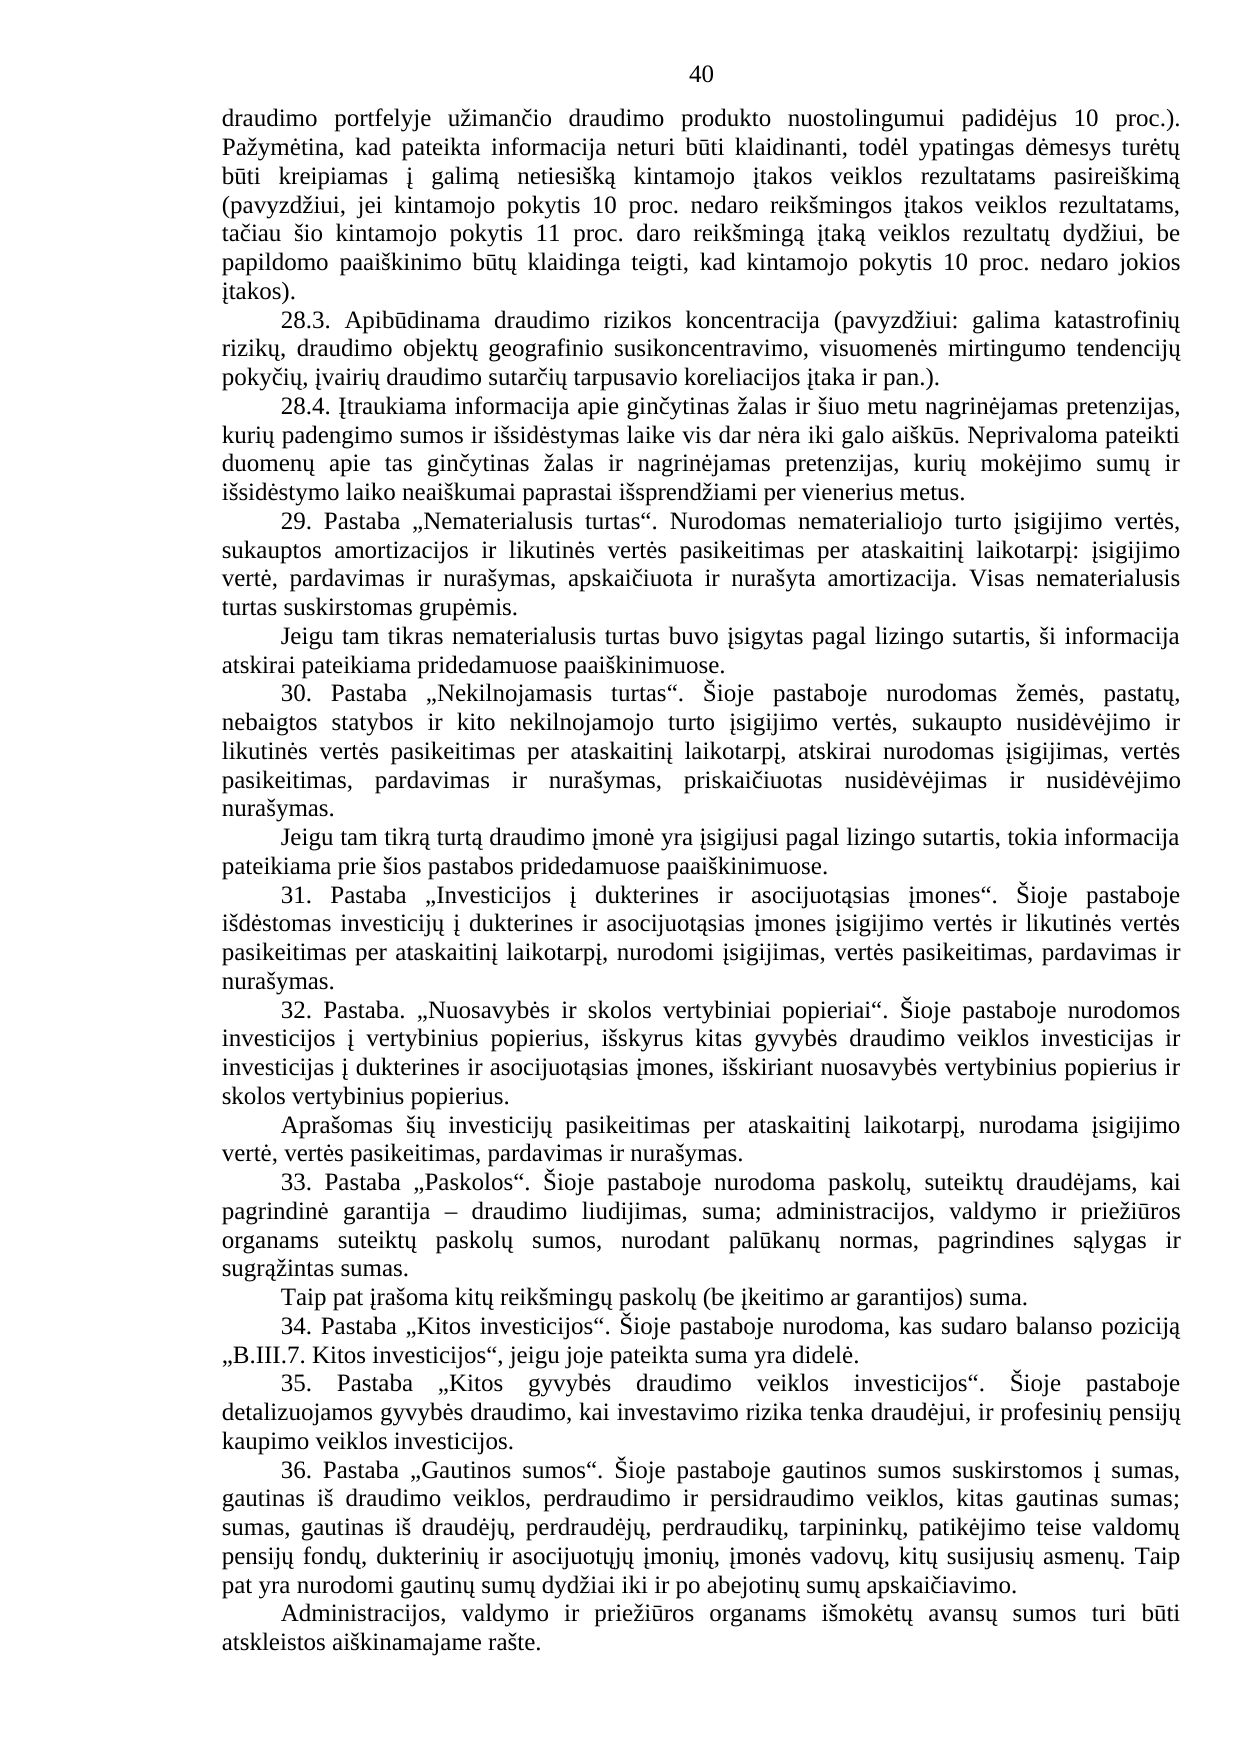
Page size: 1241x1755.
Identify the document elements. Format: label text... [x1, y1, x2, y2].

text 34. Pastaba „Kitos investicijos“. Šioje pastaboje nurodoma, kas sudaro balanso poziciją „B.III.7. Kitos investicijos“, jeigu joje pateikta suma yra didelė. [222, 1311, 1181, 1368]
text 33. Pastaba „Paskolos“. Šioje pastaboje nurodoma paskolų, suteiktų draudėjams, kai pagrindinė garantija – draudimo liudijimas, suma; administracijos, valdymo ir priežiūros organams suteiktų paskolų sumos, nurodant palūkanų normas, pagrindines sąlygas ir sugrąžintas sumas. [222, 1167, 1181, 1282]
text draudimo portfelyje užimančio draudimo produkto nuostolingumui padidėjus 10 proc.). Pažymėtina, kad pateikta informacija neturi būti klaidinanti, todėl ypatingas dėmesys turėtų būti kreipiamas į galimą netiesišką kintamojo įtakos veiklos rezultatams pasireiškimą (pavyzdžiui, jei kintamojo pokytis 10 proc. nedaro reikšmingos įtakos veiklos rezultatams, tačiau šio kintamojo pokytis 11 proc. daro reikšmingą įtaką veiklos rezultatų dydžiui, be papildomo paaiškinimo būtų klaidinga teigti, kad kintamojo pokytis 10 proc. nedaro jokios įtakos). [222, 103, 1181, 305]
text 31. Pastaba „Investicijos į dukterines ir asocijuotąsias įmones“. Šioje pastaboje išdėstomas investicijų į dukterines ir asocijuotąsias įmones įsigijimo vertės ir likutinės vertės pasikeitimas per ataskaitinį laikotarpį, nurodomi įsigijimas, vertės pasikeitimas, pardavimas ir nurašymas. [222, 880, 1181, 995]
text Jeigu tam tikrą turtą draudimo įmonė yra įsigijusi pagal lizingo sutartis, tokia informacija pateikiama prie šios pastabos pridedamuose paaiškinimuose. [222, 822, 1181, 880]
text 28.4. Įtraukiama informacija apie ginčytinas žalas ir šiuo metu nagrinėjamas pretenzijas, kurių padengimo sumos ir išsidėstymas laike vis dar nėra iki galo aiškūs. Neprivaloma pateikti duomenų apie tas ginčytinas žalas ir nagrinėjamas pretenzijas, kurių mokėjimo sumų ir išsidėstymo laiko neaiškumai paprastai išsprendžiami per vienerius metus. [222, 391, 1181, 506]
text 35. Pastaba „Kitos gyvybės draudimo veiklos investicijos“. Šioje pastaboje detalizuojamos gyvybės draudimo, kai investavimo rizika tenka draudėjui, ir profesinių pensijų kaupimo veiklos investicijos. [222, 1368, 1181, 1455]
text Taip pat įrašoma kitų reikšmingų paskolų (be įkeitimo ar garantijos) suma. [222, 1282, 1181, 1311]
text Aprašomas šių investicijų pasikeitimas per ataskaitinį laikotarpį, nurodama įsigijimo vertė, vertės pasikeitimas, pardavimas ir nurašymas. [222, 1110, 1181, 1167]
text 30. Pastaba „Nekilnojamasis turtas“. Šioje pastaboje nurodomas žemės, pastatų, nebaigtos statybos ir kito nekilnojamojo turto įsigijimo vertės, sukaupto nusidėvėjimo ir likutinės vertės pasikeitimas per ataskaitinį laikotarpį, atskirai nurodomas įsigijimas, vertės pasikeitimas, pardavimas ir nurašymas, priskaičiuotas nusidėvėjimas ir nusidėvėjimo nurašymas. [222, 678, 1181, 822]
text Administracijos, valdymo ir priežiūros organams išmokėtų avansų sumos turi būti atskleistos aiškinamajame rašte. [222, 1598, 1181, 1656]
text 28.3. Apibūdinama draudimo rizikos koncentracija (pavyzdžiui: galima katastrofinių rizikų, draudimo objektų geografinio susikoncentravimo, visuomenės mirtingumo tendencijų pokyčių, įvairių draudimo sutarčių tarpusavio koreliacijos įtaka ir pan.). [222, 305, 1181, 391]
text 29. Pastaba „Nematerialusis turtas“. Nurodomas nematerialiojo turto įsigijimo vertės, sukauptos amortizacijos ir likutinės vertės pasikeitimas per ataskaitinį laikotarpį: įsigijimo vertė, pardavimas ir nurašymas, apskaičiuota ir nurašyta amortizacija. Visas nematerialusis turtas suskirstomas grupėmis. [222, 506, 1181, 621]
text Jeigu tam tikras nematerialusis turtas buvo įsigytas pagal lizingo sutartis, ši informacija atskirai pateikiama pridedamuose paaiškinimuose. [222, 621, 1181, 678]
text 32. Pastaba. „Nuosavybės ir skolos vertybiniai popieriai“. Šioje pastaboje nurodomos investicijos į vertybinius popierius, išskyrus kitas gyvybės draudimo veiklos investicijas ir investicijas į dukterines ir asocijuotąsias įmones, išskiriant nuosavybės vertybinius popierius ir skolos vertybinius popierius. [222, 995, 1181, 1110]
text 36. Pastaba „Gautinos sumos“. Šioje pastaboje gautinos sumos suskirstomos į sumas, gautinas iš draudimo veiklos, perdraudimo ir persidraudimo veiklos, kitas gautinas sumas; sumas, gautinas iš draudėjų, perdraudėjų, perdraudikų, tarpininkų, patikėjimo teise valdomų pensijų fondų, dukterinių ir asocijuotųjų įmonių, įmonės vadovų, kitų susijusių asmenų. Taip pat yra nurodomi gautinų sumų dydžiai iki ir po abejotinų sumų apskaičiavimo. [222, 1455, 1181, 1598]
